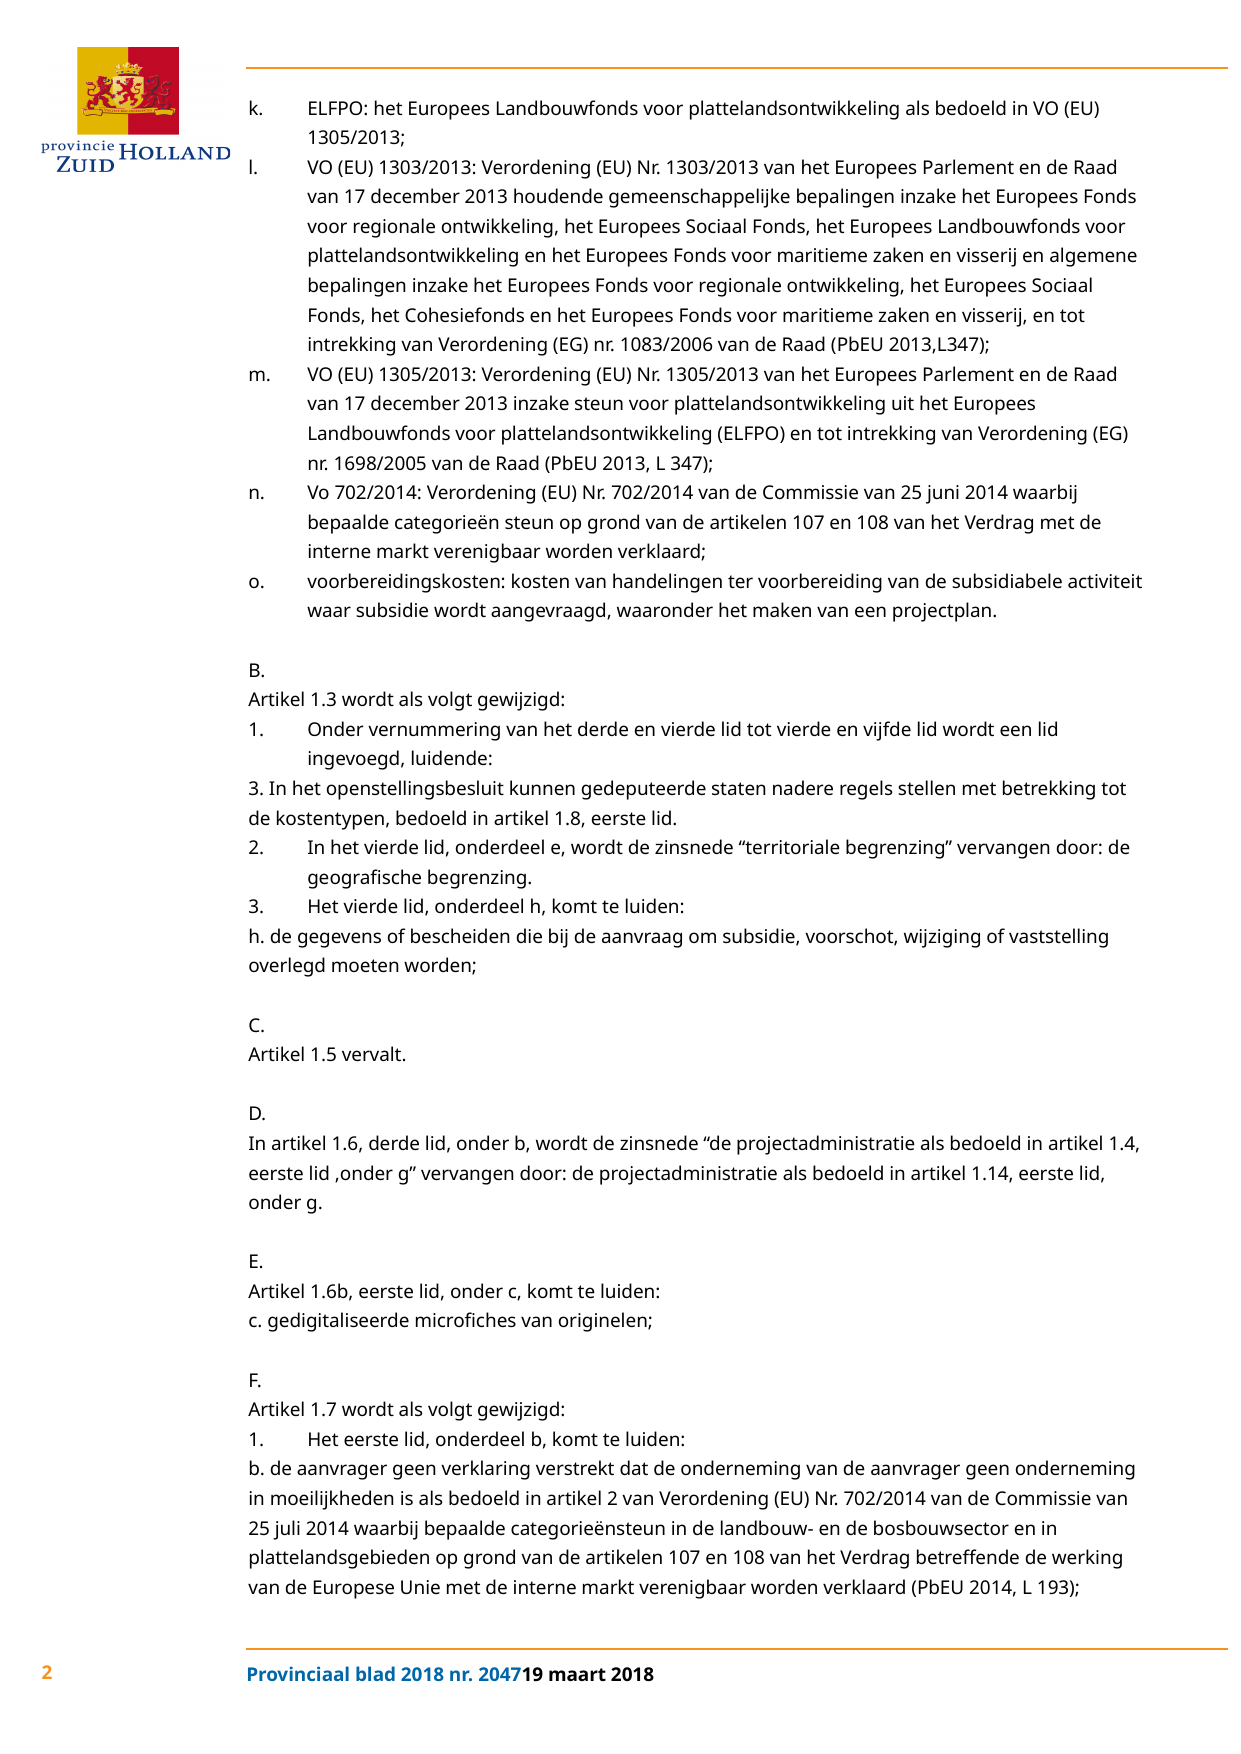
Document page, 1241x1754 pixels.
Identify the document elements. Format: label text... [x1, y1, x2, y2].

list Het eerste lid, onderdeel b, komt te luiden: [248, 1426, 1152, 1452]
text Artikel 1.5 vervalt. [248, 1041, 1152, 1067]
list Vo 702/2014: Verordening (EU) Nr. 702/2014 van de Commissie van 25 juni 2014 waarbij bepaalde categorieën steun op grond van de artikelen 107 en 108 van het Verdrag met de interne markt verenigbaar worden verklaard; [248, 479, 1152, 564]
text In artikel 1.6, derde lid, onder b, wordt de zinsnede “de projectadministratie als bedoeld in artikel 1.4, eerste lid ,onder g” vervangen door: de projectadministratie als bedoeld in artikel 1.14, eerste lid, onder g. [248, 1130, 1152, 1215]
text Artikel 1.3 wordt als volgt gewijzigd: [248, 686, 1152, 712]
list In het vierde lid, onderdeel e, wordt de zinsnede “territoriale begrenzing” vervangen door: de geografische begrenzing. [248, 834, 1152, 890]
text h. de gegevens of bescheiden die bij de aanvraag om subsidie, voorschot, wijziging of vaststelling overlegd moeten worden; [248, 923, 1152, 978]
list VO (EU) 1303/2013: Verordening (EU) Nr. 1303/2013 van het Europees Parlement en de Raad van 17 december 2013 houdende gemeenschappelijke bepalingen inzake het Europees Fonds voor regionale ontwikkeling, het Europees Sociaal Fonds, het Europees Landbouwfonds voor plattelandsontwikkeling en het Europees Fonds voor maritieme zaken en visserij en algemene bepalingen inzake het Europees Fonds voor regionale ontwikkeling, het Europees Sociaal Fonds, het Cohesiefonds en het Europees Fonds voor maritieme zaken en visserij, en tot intrekking van Verordening (EG) nr. 1083/2006 van de Raad (PbEU 2013,L347); [248, 154, 1152, 357]
text c. gedigitaliseerde microfiches van originelen; [248, 1308, 1152, 1333]
text C. [248, 1012, 1152, 1038]
list VO (EU) 1305/2013: Verordening (EU) Nr. 1305/2013 van het Europees Parlement en de Raad van 17 december 2013 inzake steun voor plattelandsontwikkeling uit het Europees Landbouwfonds voor plattelandsontwikkeling (ELFPO) en tot intrekking van Verordening (EG) nr. 1698/2005 van de Raad (PbEU 2013, L 347); [248, 361, 1152, 476]
text E. [248, 1248, 1152, 1274]
text F. [248, 1367, 1152, 1393]
text Artikel 1.6b, eerste lid, onder c, komt te luiden: [248, 1278, 1152, 1304]
text D. [248, 1101, 1152, 1126]
list ELFPO: het Europees Landbouwfonds voor plattelandsontwikkeling als bedoeld in VO (EU) 1305/2013; [248, 95, 1152, 150]
text b. de aanvrager geen verklaring verstrekt dat de onderneming van de aanvrager geen onderneming in moeilijkheden is als bedoeld in artikel 2 van Verordening (EU) Nr. 702/2014 van de Commissie van 25 juli 2014 waarbij bepaalde categorieënsteun in de landbouw- en de bosbouwsector en in plattelandsgebieden op grond van de artikelen 107 en 108 van het Verdrag betreffende de werking van de Europese Unie met de interne markt verenigbaar worden verklaard (PbEU 2014, L 193); [248, 1456, 1152, 1600]
text B. [248, 657, 1152, 683]
list Het vierde lid, onderdeel h, komt te luiden: [248, 893, 1152, 919]
text Artikel 1.7 wordt als volgt gewijzigd: [248, 1396, 1152, 1422]
list voorbereidingskosten: kosten van handelingen ter voorbereiding van de subsidiabele activiteit waar subsidie wordt aangevraagd, waaronder het maken van een projectplan. [248, 568, 1152, 623]
text 3. In het openstellingsbesluit kunnen gedeputeerde staten nadere regels stellen met betrekking tot de kostentypen, bedoeld in artikel 1.8, eerste lid. [248, 775, 1152, 831]
list Onder vernummering van het derde en vierde lid tot vierde en vijfde lid wordt een lid ingevoegd, luidende: [248, 716, 1152, 771]
picture [41, 47, 231, 172]
